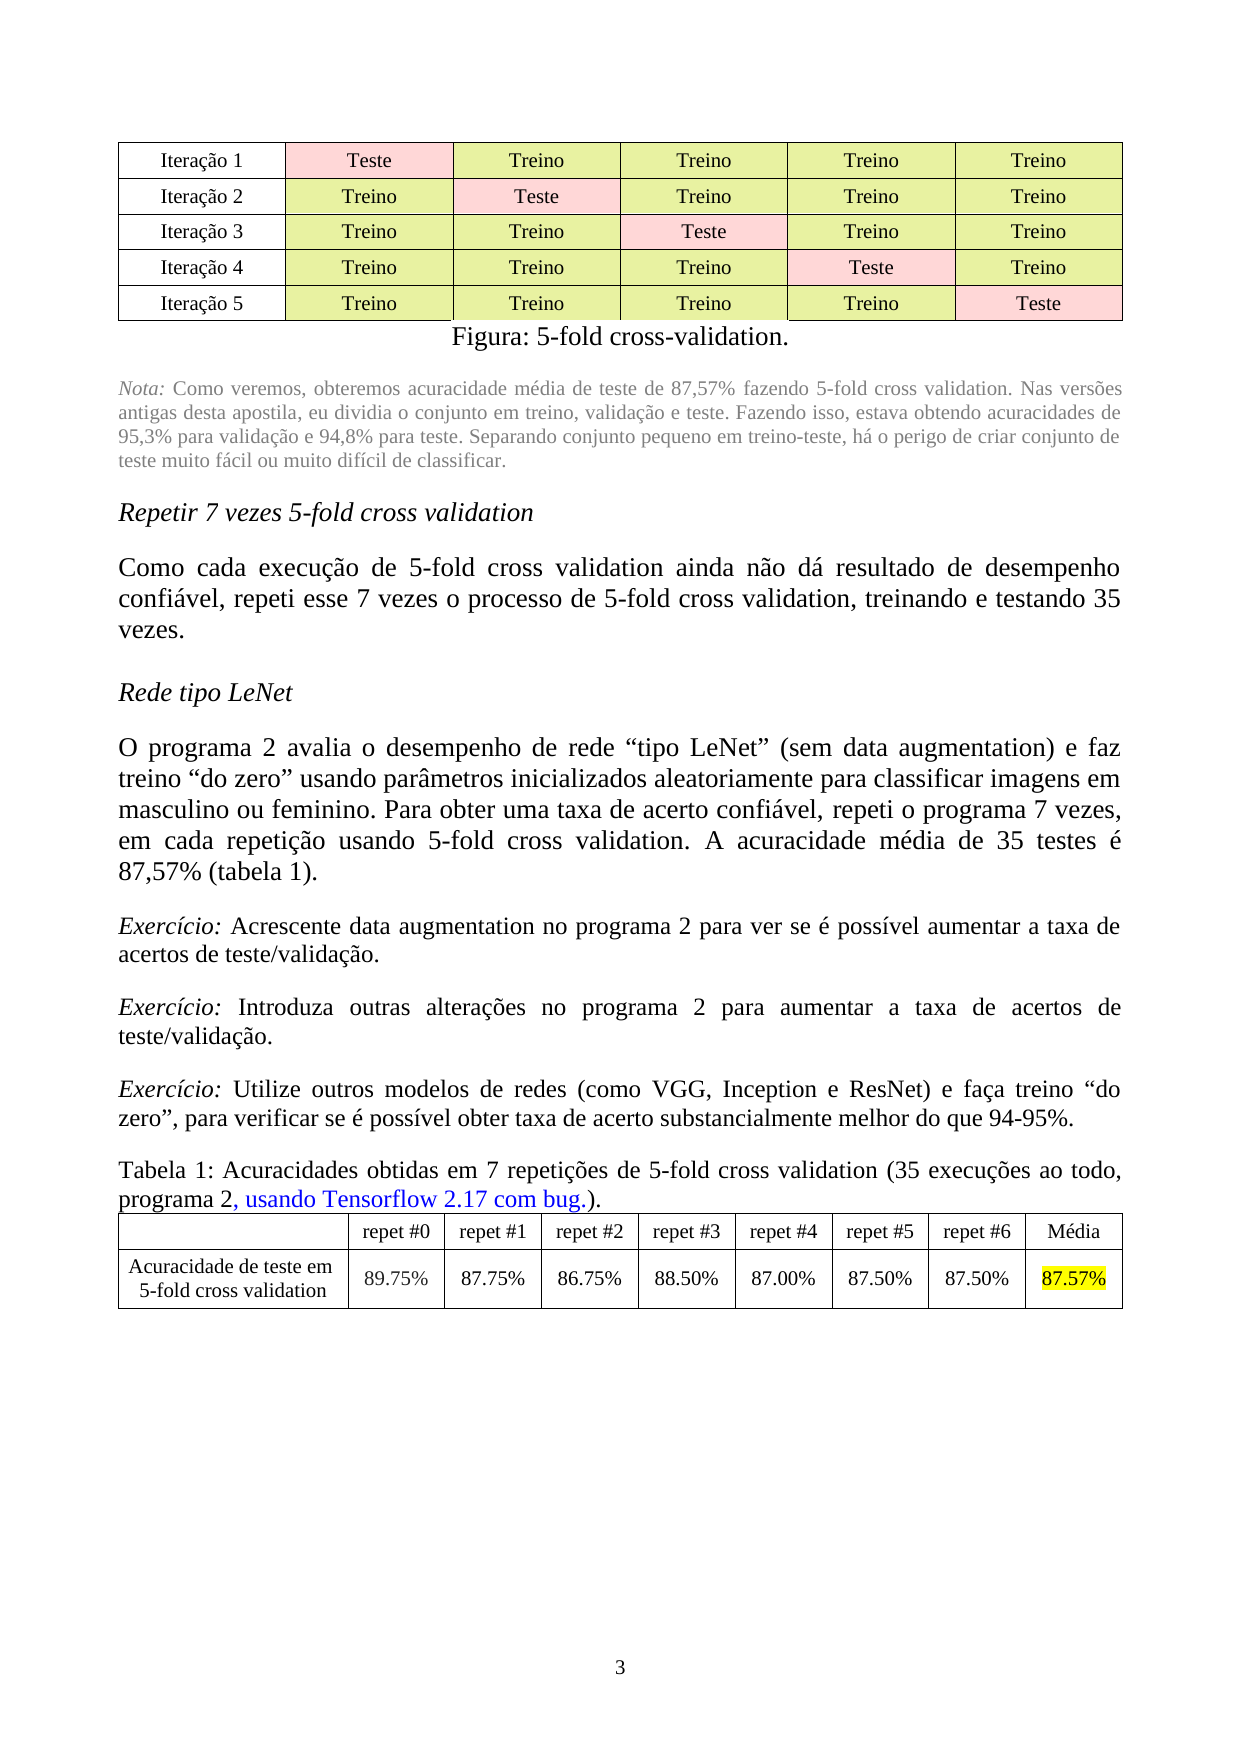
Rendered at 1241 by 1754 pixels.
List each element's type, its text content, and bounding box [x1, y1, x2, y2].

table_header Treino [621, 143, 787, 178]
table_cell Treino [956, 215, 1122, 249]
table_header repet #5 [833, 1214, 928, 1248]
table_header repet #6 [929, 1214, 1025, 1248]
table_cell 87.75% [445, 1250, 541, 1308]
table_cell Treino [454, 286, 620, 320]
table_cell Teste [621, 215, 787, 249]
text O programa 2 avalia o desempenho de rede “tipo LeNet” (sem data augmentation) e faz treino “do zero” usando parâmetros inicializados aleatoriamente para classificar imagens em masculino ou feminino. Para obter uma taxa de acerto confiável, repeti o programa 7 vezes, em cada repetição usando 5-fold cross validation. A acuracidade média de 35 testes é 87,57% (tabela 1). [118, 731, 1122, 887]
table_header Treino [454, 143, 620, 178]
table_header [119, 1214, 348, 1248]
table_header Média [1026, 1214, 1122, 1248]
table_cell Treino [286, 215, 453, 249]
table_cell Treino [956, 250, 1122, 285]
table_cell 87.50% [929, 1250, 1025, 1308]
table_cell Treino [788, 286, 955, 320]
text Exercício: Utilize outros modelos de redes (como VGG, Inception e ResNet) e faça treino “do zero”, para verificar se é possível obter taxa de acerto substancialmente melhor do que 94-95%. [118, 1074, 1122, 1131]
table_cell Iteração 3 [119, 215, 285, 249]
text Repetir 7 vezes 5-fold cross validation [118, 496, 1122, 527]
table_header repet #1 [445, 1214, 541, 1248]
table_cell Iteração 2 [119, 179, 285, 213]
text Figura: 5-fold cross-validation. [118, 321, 1122, 352]
text Exercício: Introduza outras alterações no programa 2 para aumentar a taxa de acertos de teste/validação. [118, 992, 1122, 1050]
table_cell Treino [621, 250, 787, 285]
table_header Treino [788, 143, 955, 178]
table_cell 87.50% [833, 1250, 928, 1308]
text Exercício: Acrescente data augmentation no programa 2 para ver se é possível aumentar a taxa de acertos de teste/validação. [118, 911, 1122, 968]
table_cell 88.50% [639, 1250, 735, 1308]
table_cell Treino [454, 250, 620, 285]
table_cell 87.00% [736, 1250, 832, 1308]
table_cell Treino [454, 215, 620, 249]
text Tabela 1: Acuracidades obtidas em 7 repetições de 5-fold cross validation (35 execuções ao todo, programa 2, usando Tensorflow 2.17 com bug.). [118, 1155, 1122, 1213]
text Nota: Como veremos, obteremos acuracidade média de teste de 87,57% fazendo 5-fold cross validation. Nas versões antigas desta apostila, eu dividia o conjunto em treino, validação e teste. Fazendo isso, estava obtendo acuracidades de 95,3% para validação e 94,8% para teste. Separando conjunto pequeno em treino-teste, há o perigo de criar conjunto de teste muito fácil ou muito difícil de classificar. [118, 376, 1122, 472]
table_cell Treino [621, 179, 787, 213]
table_cell Iteração 4 [119, 250, 285, 285]
text Como cada execução de 5-fold cross validation ainda não dá resultado de desempenho confiável, repeti esse 7 vezes o processo de 5-fold cross validation, treinando e testando 35 vezes. [118, 551, 1122, 644]
table_cell Iteração 5 [119, 286, 285, 320]
table_header repet #2 [542, 1214, 638, 1248]
table_cell 86.75% [542, 1250, 638, 1308]
table_cell Treino [286, 179, 453, 213]
table_cell Treino [286, 286, 453, 320]
table_cell Teste [454, 179, 620, 213]
table_cell Teste [788, 250, 955, 285]
table_header Treino [956, 143, 1122, 178]
table_header repet #4 [736, 1214, 832, 1248]
table_cell 87.57% [1026, 1250, 1122, 1308]
table_header repet #3 [639, 1214, 735, 1248]
table_cell 89.75% [349, 1250, 444, 1308]
table_header Teste [286, 143, 453, 178]
table_cell Treino [286, 250, 453, 285]
table_cell Treino [788, 215, 955, 249]
table_cell Treino [788, 179, 955, 213]
table_header repet #0 [349, 1214, 444, 1248]
table_cell Treino [621, 286, 787, 320]
text Rede tipo LeNet [118, 676, 1122, 707]
table_header Iteração 1 [119, 143, 285, 178]
table_cell Teste [956, 286, 1122, 320]
table_cell Acuracidade de teste em 5-fold cross validation [119, 1250, 348, 1308]
table_cell Treino [956, 179, 1122, 213]
